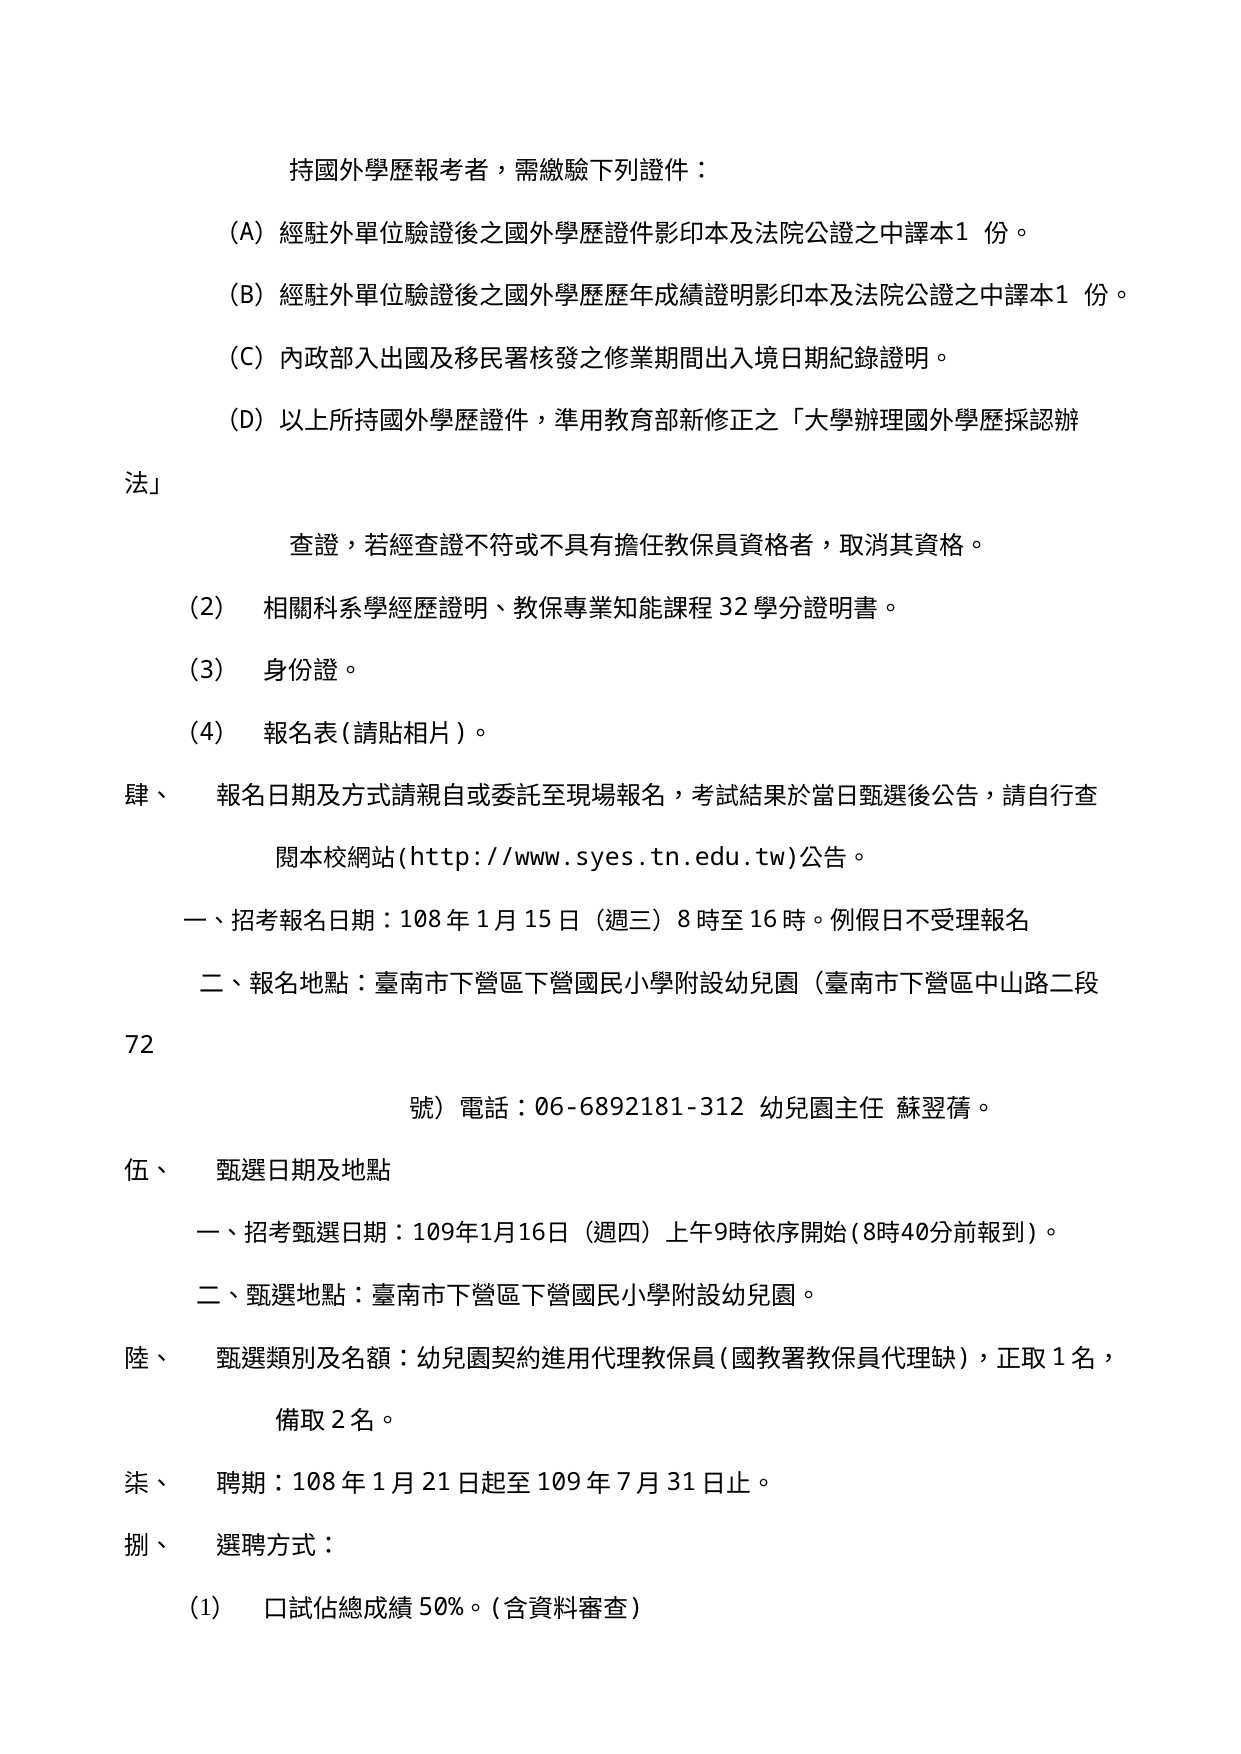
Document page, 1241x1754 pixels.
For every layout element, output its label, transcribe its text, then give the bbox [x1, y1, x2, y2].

list 身份證。 [174, 627, 1116, 689]
list 報名表(請貼相片)。 [174, 689, 1116, 752]
list 相關科系學經歷證明、教保專業知能課程32學分證明書。 [174, 564, 1116, 627]
text （D）以上所持國外學歷證件，準用教育部新修正之「大學辦理國外學歷採認辦法」 [124, 377, 1116, 502]
text 一、招考報名日期：108年1月15日（週三）8時至16時。例假日不受理報名 [183, 877, 1116, 939]
list 報名日期及方式請親自或委託至現場報名，考試結果於當日甄選後公告，請自行查閱本校網站(http://www.syes.tn.edu.tw)公告。 [124, 752, 1116, 877]
list 口試佔總成績50%。(含資料審查) [174, 1564, 1116, 1627]
text （B）經駐外單位驗證後之國外學歷歷年成績證明影印本及法院公證之中譯本1 份。 [124, 252, 1116, 314]
text （A）經駐外單位驗證後之國外學歷證件影印本及法院公證之中譯本1 份。 [124, 189, 1116, 252]
text 二、報名地點：臺南市下營區下營國民小學附設幼兒園（臺南市下營區中山路二段72 [124, 939, 1116, 1064]
text 二、甄選地點：臺南市下營區下營國民小學附設幼兒園。 [124, 1252, 1116, 1314]
text 號）電話：06-6892181-312 幼兒園主任 蘇翌蒨。 [124, 1064, 1116, 1127]
list 聘期：108年1月21日起至109年7月31日止。 [124, 1439, 1116, 1502]
text （C）內政部入出國及移民署核發之修業期間出入境日期紀錄證明。 [124, 314, 1116, 377]
list 甄選類別及名額：幼兒園契約進用代理教保員(國教署教保員代理缺)，正取1名，備取2名。 [124, 1314, 1116, 1439]
list 選聘方式： [124, 1502, 1116, 1564]
text 持國外學歷報考者，需繳驗下列證件： [124, 127, 1116, 189]
text 查證，若經查證不符或不具有擔任教保員資格者，取消其資格。 [124, 502, 1116, 564]
text 一、招考甄選日期：109年1月16日（週四）上午9時依序開始(8時40分前報到)。 [124, 1189, 1116, 1252]
list 甄選日期及地點 [124, 1127, 1116, 1189]
